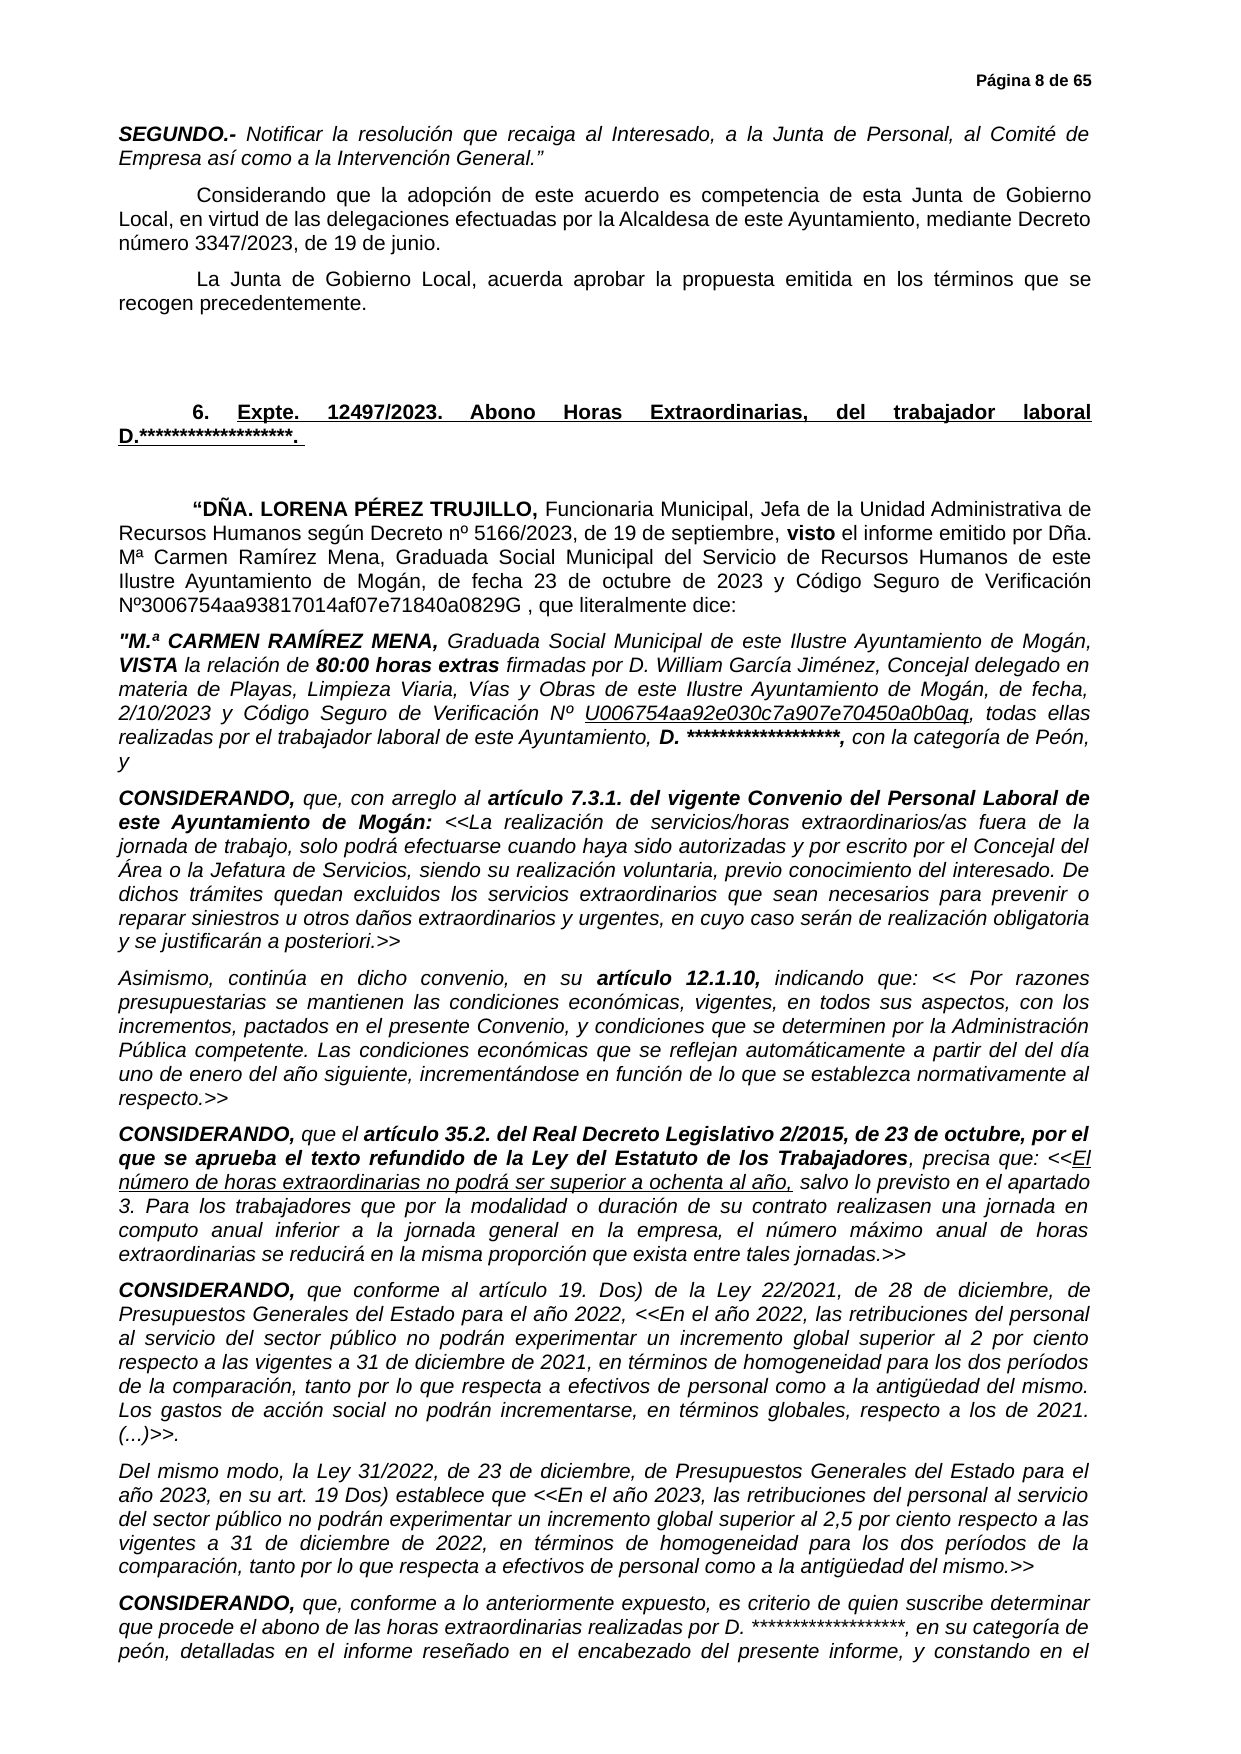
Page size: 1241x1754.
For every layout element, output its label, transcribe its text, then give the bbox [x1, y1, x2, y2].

text SEGUNDO.- Notificar la resolución que recaiga al Interesado, a la Junta de Personal, al Comité de Empresa así como a la Intervención General.” [118, 122, 1092, 170]
text CONSIDERANDO, que, con arreglo al artículo 7.3.1. del vigente Convenio del Personal Laboral de este Ayuntamiento de Mogán: <<La realización de servicios/horas extraordinarios/as fuera de la jornada de trabajo, solo podrá efectuarse cuando haya sido autorizadas y por escrito por el Concejal del Área o la Jefatura de Servicios, siendo su realización voluntaria, previo conocimiento del interesado. De dichos trámites quedan excluidos los servicios extraordinarios que sean necesarios para prevenir o reparar siniestros u otros daños extraordinarios y urgentes, en cuyo caso serán de realización obligatoria y se justificarán a posteriori.>> [118, 786, 1092, 953]
text CONSIDERANDO, que, conforme a lo anteriormente expuesto, es criterio de quien suscribe determinar que procede el abono de las horas extraordinarias realizadas por D. *******************, en su categoría de peón, detalladas en el informe reseñado en el encabezado del presente informe, y constando en el [118, 1591, 1092, 1663]
text 6. Expte. 12497/2023. Abono Horas Extraordinarias, del trabajador laboral D.*******************. [118, 400, 1092, 448]
text La Junta de Gobierno Local, acuerda aprobar la propuesta emitida en los términos que se recogen precedentemente. [118, 267, 1092, 315]
text CONSIDERANDO, que el artículo 35.2. del Real Decreto Legislativo 2/2015, de 23 de octubre, por el que se aprueba el texto refundido de la Ley del Estatuto de los Trabajadores, precisa que: <<El número de horas extraordinarias no podrá ser superior a ochenta al año, salvo lo previsto en el apartado 3. Para los trabajadores que por la modalidad o duración de su contrato realizasen una jornada en computo anual inferior a la jornada general en la empresa, el número máximo anual de horas extraordinarias se reducirá en la misma proporción que exista entre tales jornadas.>> [118, 1122, 1092, 1266]
text “DÑA. LORENA PÉREZ TRUJILLO, Funcionaria Municipal, Jefa de la Unidad Administrativa de Recursos Humanos según Decreto nº 5166/2023, de 19 de septiembre, visto el informe emitido por Dña. Mª Carmen Ramírez Mena, Graduada Social Municipal del Servicio de Recursos Humanos de este Ilustre Ayuntamiento de Mogán, de fecha 23 de octubre de 2023 y Código Seguro de Verificación Nº3006754aa93817014af07e71840a0829G , que literalmente dice: [118, 497, 1092, 617]
text "M.ª CARMEN RAMÍREZ MENA, Graduada Social Municipal de este Ilustre Ayuntamiento de Mogán, VISTA la relación de 80:00 horas extras firmadas por D. William García Jiménez, Concejal delegado en materia de Playas, Limpieza Viaria, Vías y Obras de este Ilustre Ayuntamiento de Mogán, de fecha, 2/10/2023 y Código Seguro de Verificación Nº U006754aa92e030c7a907e70450a0b0aq, todas ellas realizadas por el trabajador laboral de este Ayuntamiento, D. *******************, con la categoría de Peón, y [118, 629, 1092, 773]
text Del mismo modo, la Ley 31/2022, de 23 de diciembre, de Presupuestos Generales del Estado para el año 2023, en su art. 19 Dos) establece que <<En el año 2023, las retribuciones del personal al servicio del sector público no podrán experimentar un incremento global superior al 2,5 por ciento respecto a las vigentes a 31 de diciembre de 2022, en términos de homogeneidad para los dos períodos de la comparación, tanto por lo que respecta a efectivos de personal como a la antigüedad del mismo.>> [118, 1458, 1092, 1578]
text Asimismo, continúa en dicho convenio, en su artículo 12.1.10, indicando que: << Por razones presupuestarias se mantienen las condiciones económicas, vigentes, en todos sus aspectos, con los incrementos, pactados en el presente Convenio, y condiciones que se determinen por la Administración Pública competente. Las condiciones económicas que se reflejan automáticamente a partir del del día uno de enero del año siguiente, incrementándose en función de lo que se establezca normativamente al respecto.>> [118, 966, 1092, 1109]
text CONSIDERANDO, que conforme al artículo 19. Dos) de la Ley 22/2021, de 28 de diciembre, de Presupuestos Generales del Estado para el año 2022, <<En el año 2022, las retribuciones del personal al servicio del sector público no podrán experimentar un incremento global superior al 2 por ciento respecto a las vigentes a 31 de diciembre de 2021, en términos de homogeneidad para los dos períodos de la comparación, tanto por lo que respecta a efectivos de personal como a la antigüedad del mismo. Los gastos de acción social no podrán incrementarse, en términos globales, respecto a los de 2021.(...)>>. [118, 1278, 1092, 1446]
text Considerando que la adopción de este acuerdo es competencia de esta Junta de Gobierno Local, en virtud de las delegaciones efectuadas por la Alcaldesa de este Ayuntamiento, mediante Decreto número 3347/2023, de 19 de junio. [118, 182, 1092, 254]
